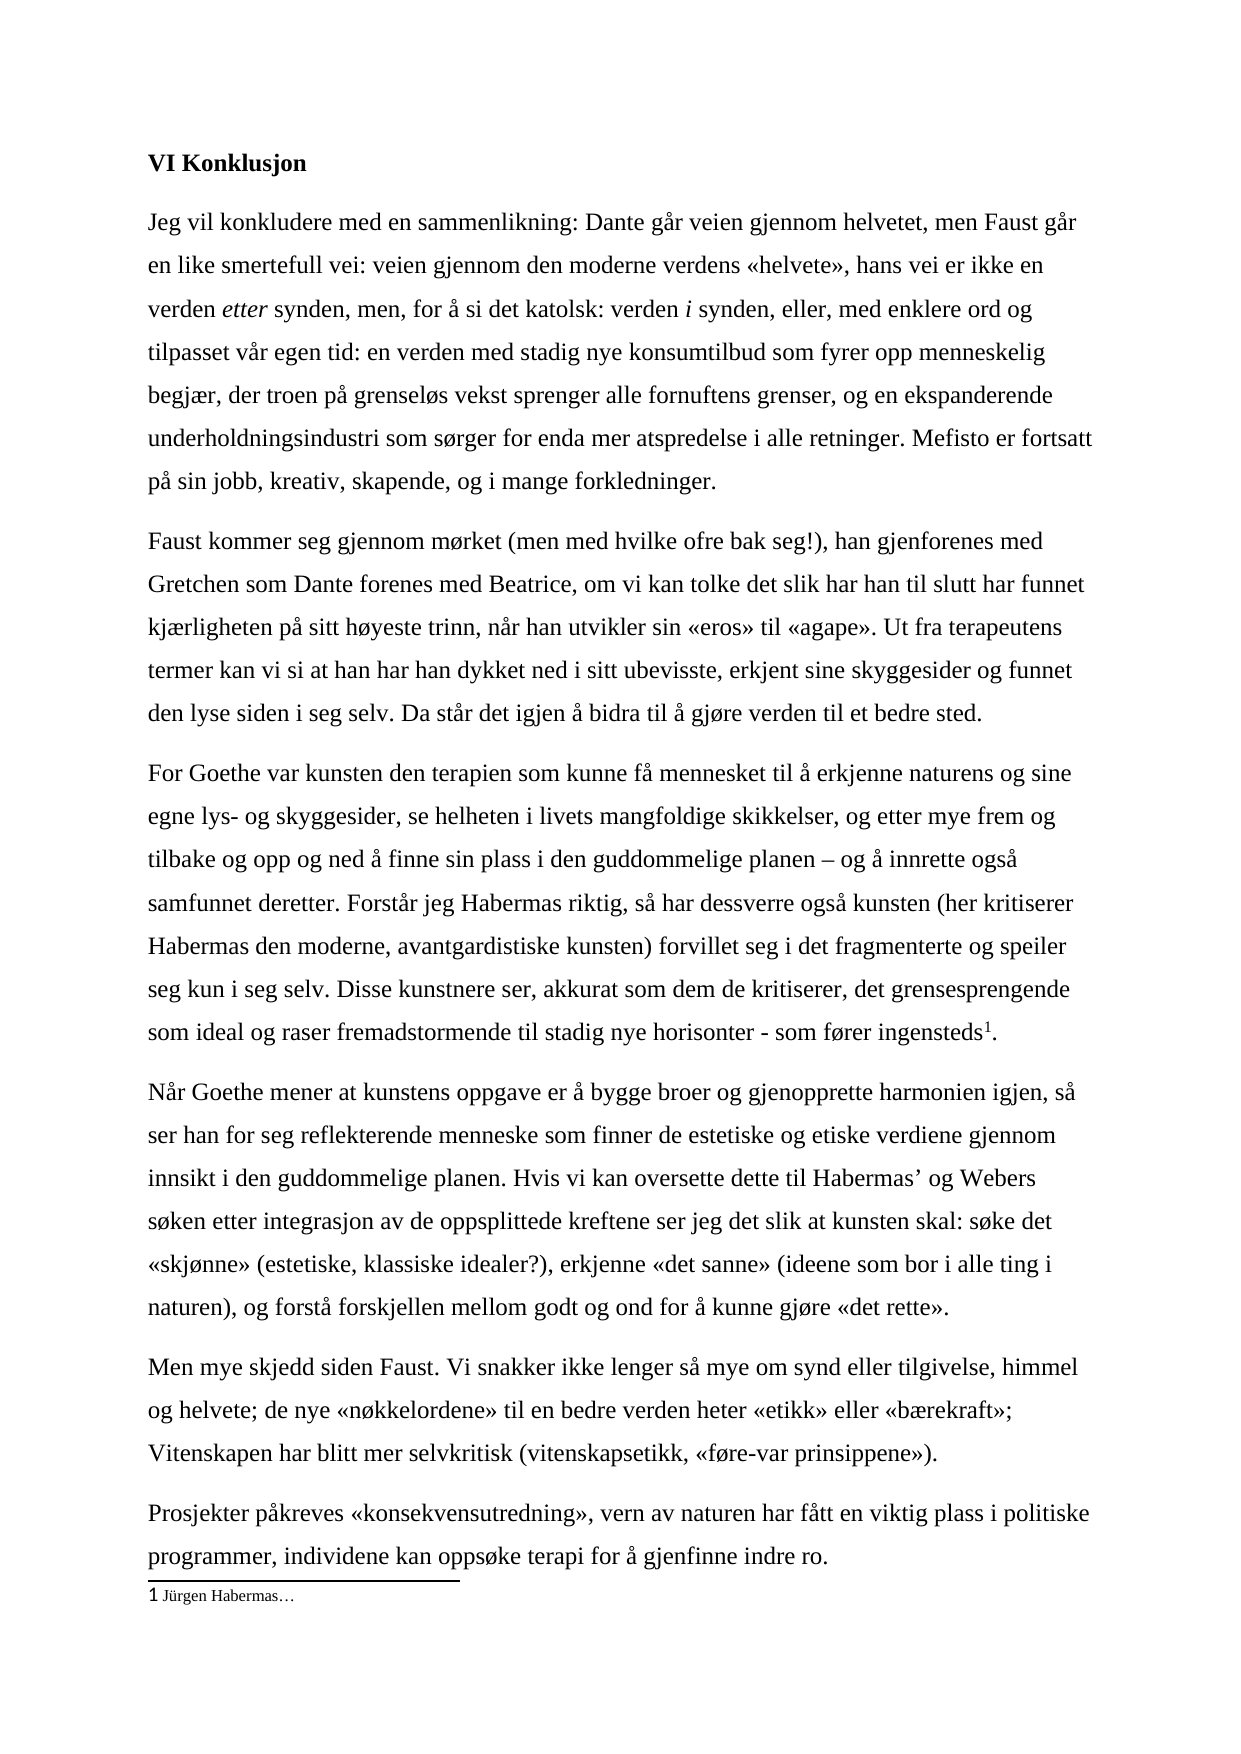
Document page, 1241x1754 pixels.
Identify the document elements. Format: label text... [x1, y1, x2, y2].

text Men mye skjedd siden Faust. Vi snakker ikke lenger så mye om synd eller tilgivelse, himmel og helvete; de nye «nøkkelordene» til en bedre verden heter «etikk» eller «bærekraft»; Vitenskapen har blitt mer selvkritisk (vitenskapsetikk, «føre-var prinsippene»). [148, 1352, 1093, 1467]
text Jeg vil konkludere med en sammenlikning: Dante går veien gjennom helvetet, men Faust går en like smertefull vei: veien gjennom den moderne verdens «helvete», hans vei er ikke en verden etter synden, men, for å si det katolsk: verden i synden, eller, med enklere ord og tilpasset vår egen tid: en verden med stadig nye konsumtilbud som fyrer opp menneskelig begjær, der troen på grenseløs vekst sprenger alle fornuftens grenser, og en ekspanderende underholdningsindustri som sørger for enda mer atspredelse i alle retninger. Mefisto er fortsatt på sin jobb, kreativ, skapende, og i mange forkledninger. [148, 207, 1093, 495]
text VI Konklusjon [148, 148, 1093, 176]
text Faust kommer seg gjennom mørket (men med hvilke ofre bak seg!), han gjenforenes med Gretchen som Dante forenes med Beatrice, om vi kan tolke det slik har han til slutt har funnet kjærligheten på sitt høyeste trinn, når han utvikler sin «eros» til «agape». Ut fra terapeutens termer kan vi si at han har han dykket ned i sitt ubevisste, erkjent sine skyggesider og funnet den lyse siden i seg selv. Da står det igjen å bidra til å gjøre verden til et bedre sted. [148, 526, 1093, 727]
text Prosjekter påkreves «konsekvensutredning», vern av naturen har fått en viktig plass i politiske programmer, individene kan oppsøke terapi for å gjenfinne indre ro. [148, 1498, 1093, 1570]
text Jürgen Habermas… [148, 1581, 1093, 1606]
text Når Goethe mener at kunstens oppgave er å bygge broer og gjenopprette harmonien igjen, så ser han for seg reflekterende menneske som finner de estetiske og etiske verdiene gjennom innsikt i den guddommelige planen. Hvis vi kan oversette dette til Habermas’ og Webers søken etter integrasjon av de oppsplittede kreftene ser jeg det slik at kunsten skal: søke det «skjønne» (estetiske, klassiske idealer?), erkjenne «det sanne» (ideene som bor i alle ting i naturen), og forstå forskjellen mellom godt og ond for å kunne gjøre «det rette». [148, 1077, 1093, 1321]
text For Goethe var kunsten den terapien som kunne få mennesket til å erkjenne naturens og sine egne lys- og skyggesider, se helheten i livets mangfoldige skikkelser, og etter mye frem og tilbake og opp og ned å finne sin plass i den guddommelige planen – og å innrette også samfunnet deretter. Forstår jeg Habermas riktig, så har dessverre også kunsten (her kritiserer Habermas den moderne, avantgardistiske kunsten) forvillet seg i det fragmenterte og speiler seg kun i seg selv. Disse kunstnere ser, akkurat som dem de kritiserer, det grensesprengende som ideal og raser fremadstormende til stadig nye horisonter - som fører ingensteds. [148, 758, 1093, 1046]
